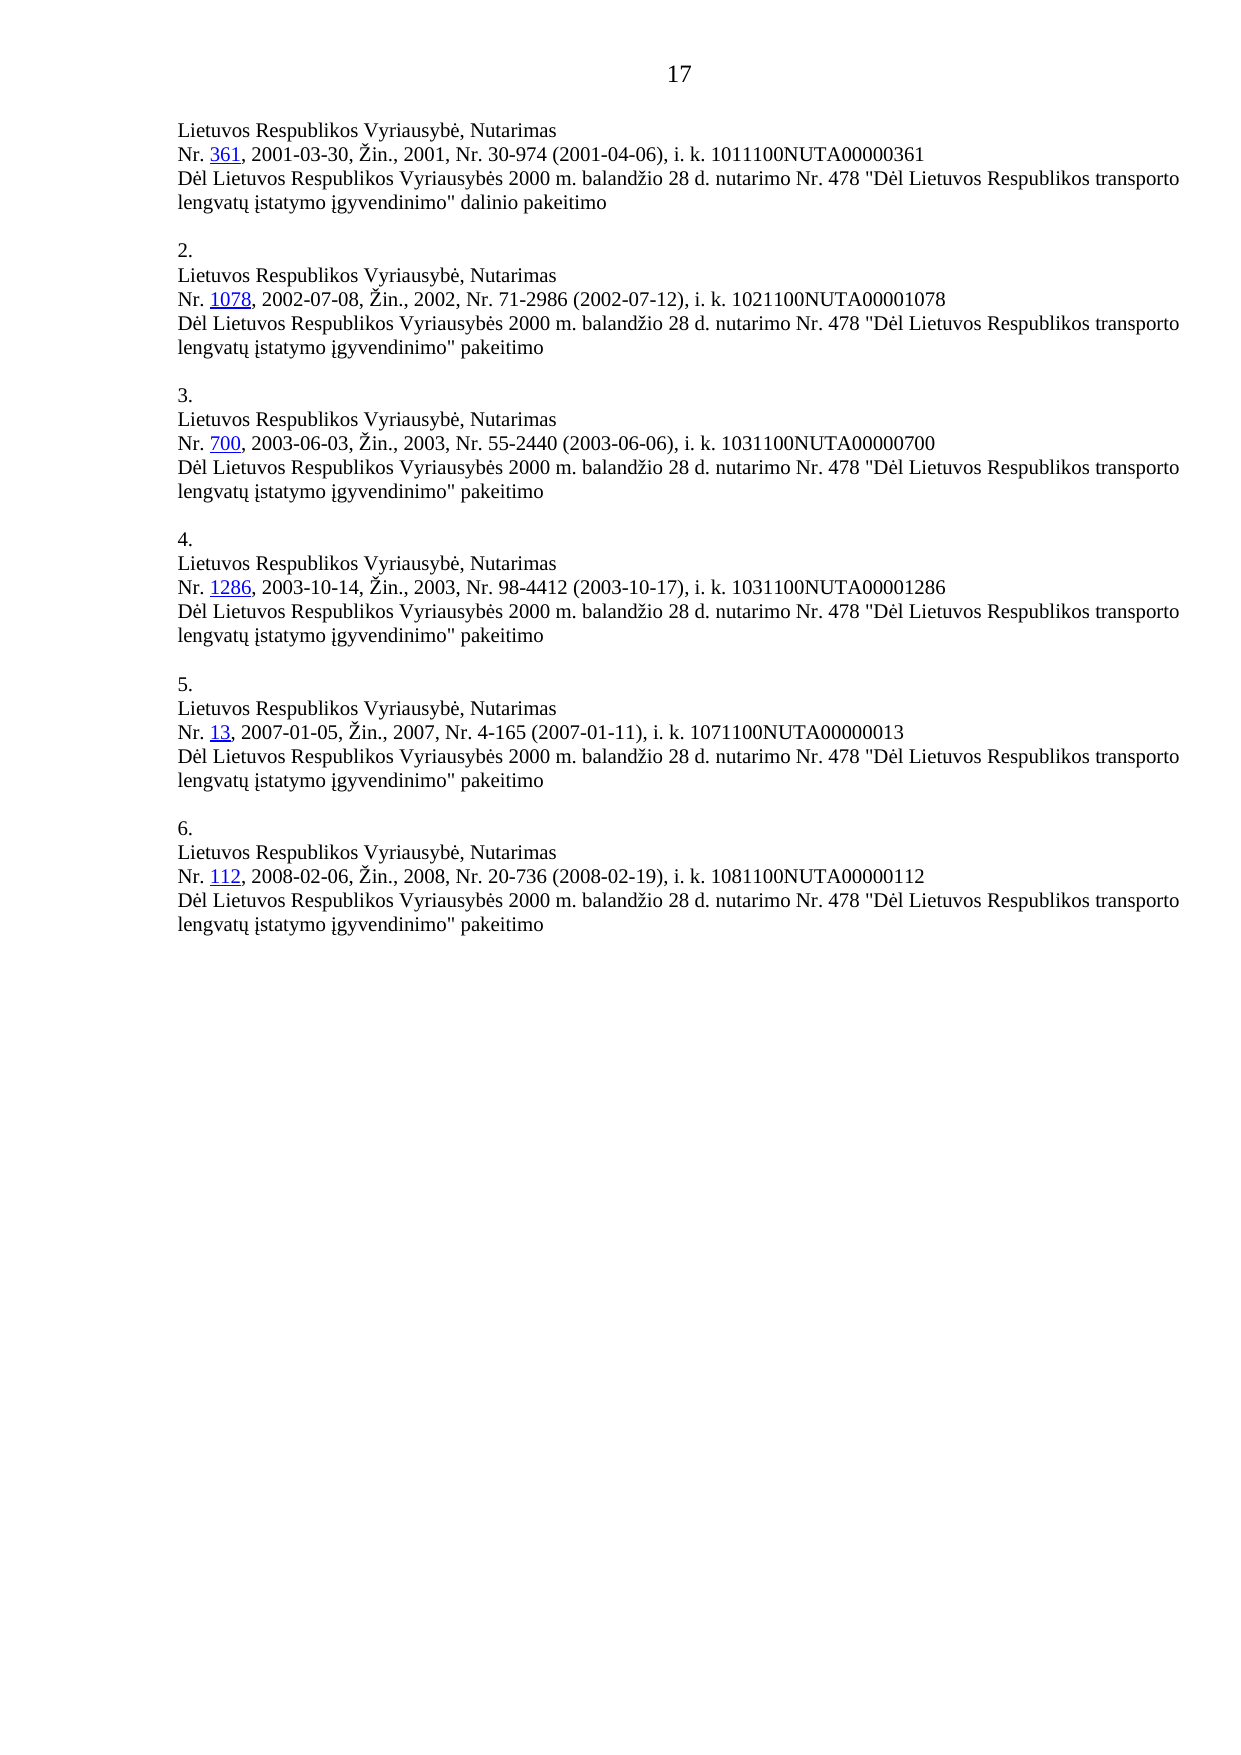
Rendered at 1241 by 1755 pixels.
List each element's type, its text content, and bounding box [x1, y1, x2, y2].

text Nr. 1286, 2003-10-14, Žin., 2003, Nr. 98-4412 (2003-10-17), i. k. 1031100NUTA00001286 [177, 575, 1181, 599]
text 5. [177, 672, 1181, 696]
text Nr. 112, 2008-02-06, Žin., 2008, Nr. 20-736 (2008-02-19), i. k. 1081100NUTA00000112 [177, 864, 1181, 888]
text Dėl Lietuvos Respublikos Vyriausybės 2000 m. balandžio 28 d. nutarimo Nr. 478 "Dėl Lietuvos Respublikos transporto lengvatų įstatymo įgyvendinimo" pakeitimo [177, 455, 1181, 503]
text 6. [177, 816, 1181, 840]
text Lietuvos Respublikos Vyriausybė, Nutarimas [177, 407, 1181, 431]
text Dėl Lietuvos Respublikos Vyriausybės 2000 m. balandžio 28 d. nutarimo Nr. 478 "Dėl Lietuvos Respublikos transporto lengvatų įstatymo įgyvendinimo" pakeitimo [177, 599, 1181, 647]
text Nr. 361, 2001-03-30, Žin., 2001, Nr. 30-974 (2001-04-06), i. k. 1011100NUTA00000361 [177, 142, 1181, 166]
text Nr. 700, 2003-06-03, Žin., 2003, Nr. 55-2440 (2003-06-06), i. k. 1031100NUTA00000700 [177, 431, 1181, 455]
text Nr. 1078, 2002-07-08, Žin., 2002, Nr. 71-2986 (2002-07-12), i. k. 1021100NUTA00001078 [177, 287, 1181, 311]
text Lietuvos Respublikos Vyriausybė, Nutarimas [177, 551, 1181, 575]
text Lietuvos Respublikos Vyriausybė, Nutarimas [177, 696, 1181, 720]
text Lietuvos Respublikos Vyriausybė, Nutarimas [177, 118, 1181, 142]
text Lietuvos Respublikos Vyriausybė, Nutarimas [177, 262, 1181, 287]
text 4. [177, 527, 1181, 551]
text Dėl Lietuvos Respublikos Vyriausybės 2000 m. balandžio 28 d. nutarimo Nr. 478 "Dėl Lietuvos Respublikos transporto lengvatų įstatymo įgyvendinimo" pakeitimo [177, 888, 1181, 936]
text Nr. 13, 2007-01-05, Žin., 2007, Nr. 4-165 (2007-01-11), i. k. 1071100NUTA00000013 [177, 720, 1181, 744]
text Lietuvos Respublikos Vyriausybė, Nutarimas [177, 840, 1181, 864]
text 3. [177, 383, 1181, 407]
text Dėl Lietuvos Respublikos Vyriausybės 2000 m. balandžio 28 d. nutarimo Nr. 478 "Dėl Lietuvos Respublikos transporto lengvatų įstatymo įgyvendinimo" pakeitimo [177, 311, 1181, 359]
text Dėl Lietuvos Respublikos Vyriausybės 2000 m. balandžio 28 d. nutarimo Nr. 478 "Dėl Lietuvos Respublikos transporto lengvatų įstatymo įgyvendinimo" pakeitimo [177, 744, 1181, 792]
text Dėl Lietuvos Respublikos Vyriausybės 2000 m. balandžio 28 d. nutarimo Nr. 478 "Dėl Lietuvos Respublikos transporto lengvatų įstatymo įgyvendinimo" dalinio pakeitimo [177, 166, 1181, 214]
text 2. [177, 238, 1181, 262]
